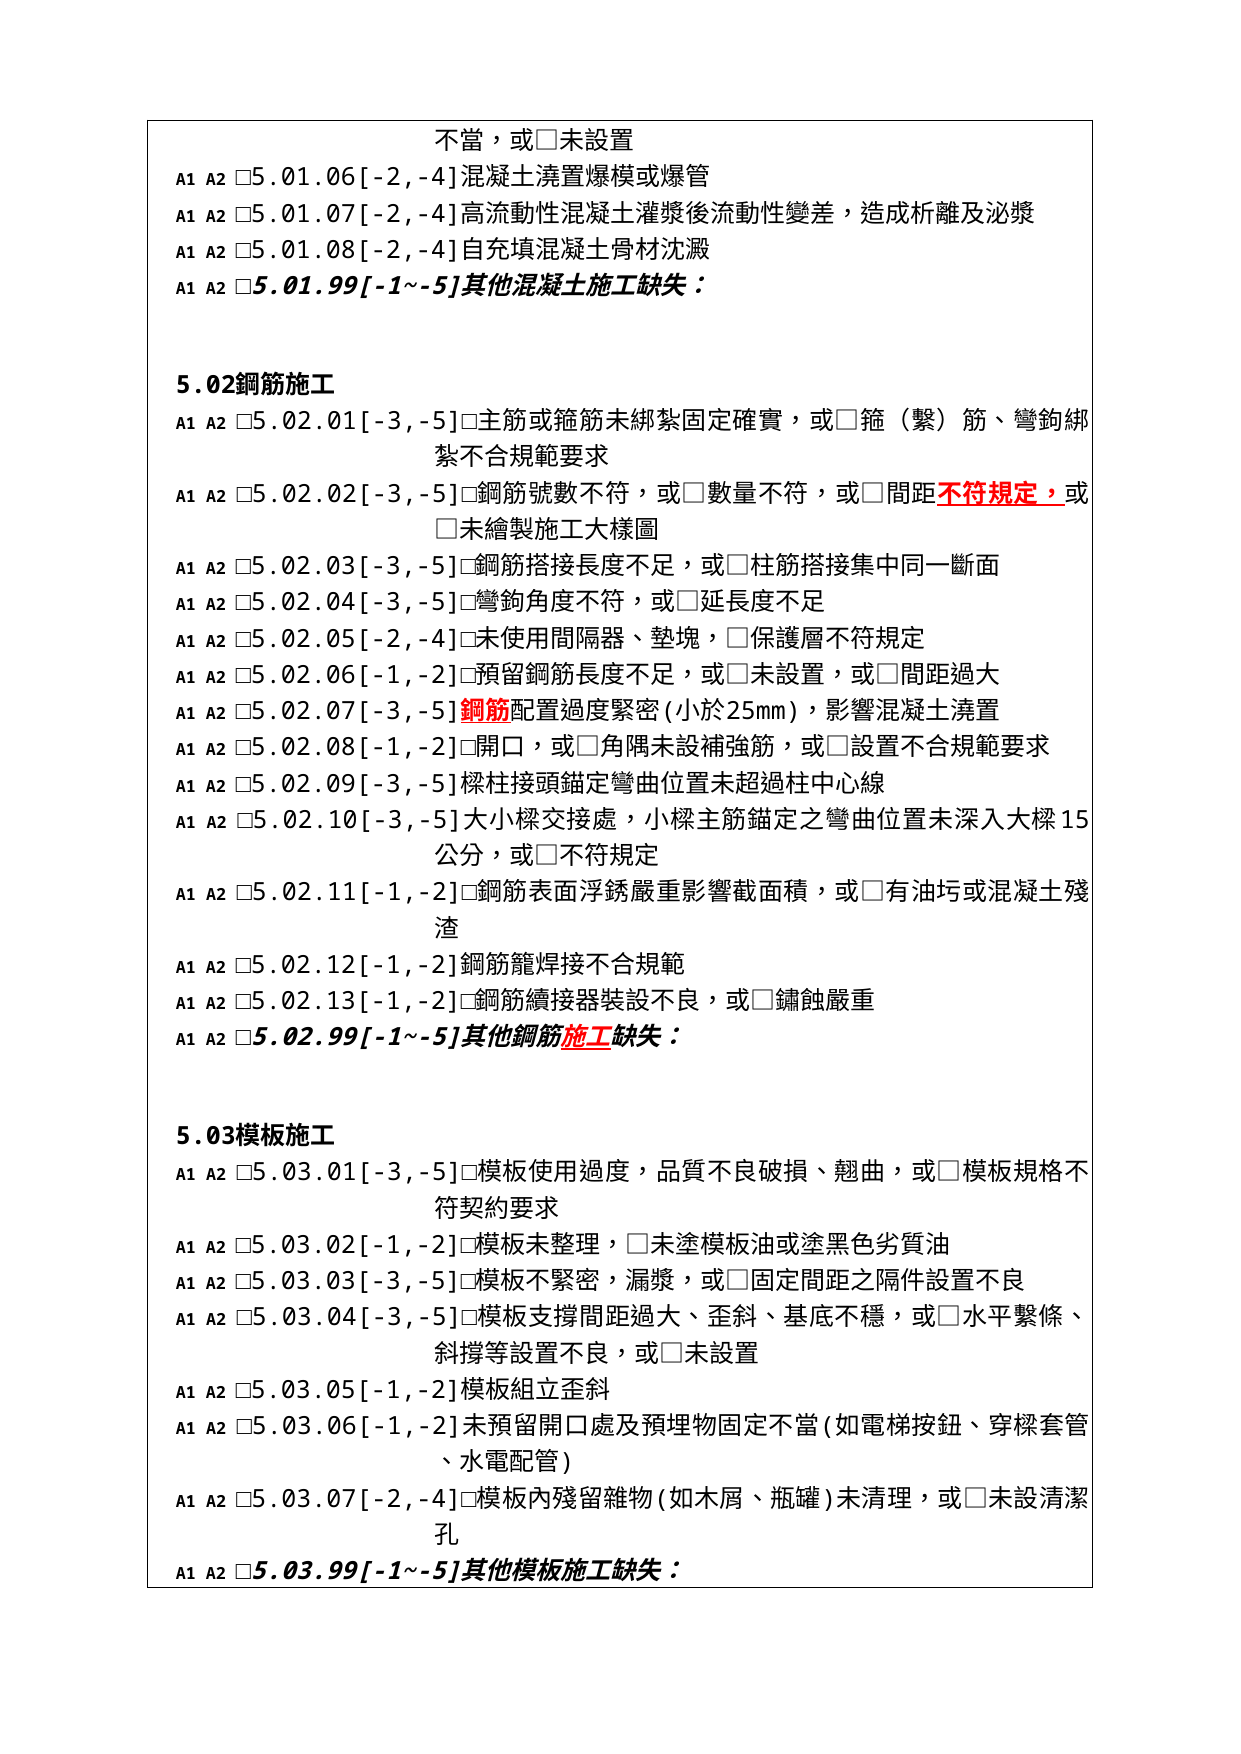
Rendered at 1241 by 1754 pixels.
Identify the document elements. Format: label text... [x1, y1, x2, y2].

table_cell （一）強度Ι－混凝土、鋼筋(構)、模板、土方、結構體、裝修…等：（W1） (主要結構與設計不符情節重大者應列為丙等－工程施工查核小組作業辦法§8) 5.01混凝土施工 A1 A2 □5.01.01[-3,-5]混凝土澆置、搗實不合規範，有冷縫、蜂窩或孔洞產生 A1 A2 □5.01.02[-2,-4]混凝土養護不合規範，塑性收縮造成裂縫 A1 A2 □5.01.03[-2,-4]混凝土完成面垂直及水平度不合規範 A1 A2 □5.01.04[-2,-4]混凝土表面殘留雜物(如鐵絲、鐵件、模板) A1 A2 □5.01.05[-2,-4]□施工縫及伸縮縫(含填縫材料施作)留設不當，或□施作不當，或□未設置 A1 A2 □5.01.06[-2,-4]混凝土澆置爆模或爆管 A1 A2 □5.01.07[-2,-4]高流動性混凝土灌漿後流動性變差，造成析離及泌漿 A1 A2 □5.01.08[-2,-4]自充填混凝土骨材沈澱 A1 A2 □5.01.99[-1~-5]其他混凝土施工缺失： 5.02鋼筋施工 A1 A2 □5.02.01[-3,-5]□主筋或箍筋未綁紮固定確實，或□箍（繫）筋、彎鉤綁紮不合規範要求 A1 A2 □5.02.02[-3,-5]□鋼筋號數不符，或□數量不符，或□間距不符規定，或□未繪製施工大樣圖 A1 A2 □5.02.03[-3,-5]□鋼筋搭接長度不足，或□柱筋搭接集中同一斷面 A1 A2 □5.02.04[-3,-5]□彎鉤角度不符，或□延長度不足 A1 A2 □5.02.05[-2,-4]□未使用間隔器、墊塊，□保護層不符規定 A1 A2 □5.02.06[-1,-2]□預留鋼筋長度不足，或□未設置，或□間距過大 A1 A2 □5.02.07[-3,-5]鋼筋配置過度緊密(小於25mm)，影響混凝土澆置 A1 A2 □5.02.08[-1,-2]□開口，或□角隅未設補強筋，或□設置不合規範要求 A1 A2 □5.02.09[-3,-5]樑柱接頭錨定彎曲位置未超過柱中心線 A1 A2 □5.02.10[-3,-5]大小樑交接處，小樑主筋錨定之彎曲位置未深入大樑15公分，或□不符規定 A1 A2 □5.02.11[-1,-2]□鋼筋表面浮銹嚴重影響截面積，或□有油圬或混凝土殘渣 A1 A2 □5.02.12[-1,-2]鋼筋籠焊接不合規範 A1 A2 □5.02.13[-1,-2]□鋼筋續接器裝設不良，或□鏽蝕嚴重 A1 A2 □5.02.99[-1~-5]其他鋼筋施工缺失： 5.03模板施工 A1 A2 □5.03.01[-3,-5]□模板使用過度，品質不良破損、翹曲，或□模板規格不符契約要求 A1 A2 □5.03.02[-1,-2]□模板未整理，□未塗模板油或塗黑色劣質油 A1 A2 □5.03.03[-3,-5]□模板不緊密，漏漿，或□固定間距之隔件設置不良 A1 A2 □5.03.04[-3,-5]□模板支撐間距過大、歪斜、基底不穩，或□水平繫條、斜撐等設置不良，或□未設置 A1 A2 □5.03.05[-1,-2]模板組立歪斜 A1 A2 □5.03.06[-1,-2]未預留開口處及預埋物固定不當(如電梯按鈕、穿樑套管、水電配管) A1 A2 □5.03.07[-2,-4]□模板內殘留雜物(如木屑、瓶罐)未清理，或□未設清潔孔 A1 A2 □5.03.99[-1~-5]其他模板施工缺失： 5.04鋼構施工 5.04.00鋼構廠內製作 A1 A2 □5.04.01[-2,-4]鋼板於進料後未依契約規定預塗底漆 A1 A2 □5.04.02[-2,-4]鋼板表面劃線後，在鋼板上遺留痕跡未修補、銲接前切割斷面粗糙度或凹陷深度不符規定 A1 A2 □5.04.03[-3,-5]抽查合格之螺栓孔邊緣仍無勻整、有破裂及凹凸之鋸齒形痕跡或孔徑、孔邊距、間距及數量不符規定 A1 A2 □5.04.04[-3,-5]構件銲接前之組合位置或銲接方式不符規定 A1 A2 □5.04.05[-3,-5]銲材保管方式不當，施工前未確實乾燥，銲接時被銲接面有鬆屑、碴銹、油脂等物，或銲縫兩側規定寬度範圍內防銹底漆無刮除 A1 A2 □5.04.06[-3,-5]□抽查合格之銲道仍有缺陷，或□非破壞檢測方式不符規定 A1 A2 □5.04.07[-3,-5]抽查合格之剪力釘錘擊彎曲試驗仍有不符規定 A1 A2 □5.04.08[-3,-5]抽查合格之構件尺寸或組合後情形仍有不符規定 A1 A2 □5.04.09[-3,-5]抽查合格之構件試拼裝精度仍有不符規定 A1 A2 □5.04.10[-3,-5]抽查合格之塗裝仍有膜厚不符規定 A1 A2 □5.04.11[-2,-4]塗裝後之構件儲存不符規定 5.04.50工地現場組裝 A1 A2 □5.04.51[-1,-2]工地接合部分之空隙不符規定 A1 A2 □5.04.52[-1,-2]螺栓接合情形不符規定 A1 A2 □5.04.53[-1,-2]構件安裝完成位置不符規定 A1 A2 □5.04.54[-1,-2]構件安裝完成高程不符規定 A1 A2 □5.04.55[-1,-2]構件銲接前之組合位置或銲接方式不符規定 A1 A2 □5.04.56[-1,-2]銲材保管方式不當，施工前未確實乾燥，銲接時被銲接面有鬆屑、碴銹、油脂等物，或銲縫兩側規定寬度範圍內防銹底漆無刮除 A1 A2 □5.04.57[-3,-5]抽查合格之銲道仍有缺陷或非破壞檢測方式不符規定 A1 A2 □5.04.58[-3,-5]抽查合格之剪力釘錘擊彎曲試驗仍有不符規定 A1 A2 □5.04.59[-1,-2]構件安裝架設完成後未補塗裝或銹蝕 A1 A2 □5.04.60[-1,-2]抽查合格之補塗裝仍有膜厚、防火被覆或防火材料厚度不足 A1 A2 □5.04.99[-1~-5]其他鋼構施工缺失： 5.05環境生態保育 A1 A2 □5.05.01[-1,-2]施工機具或設備產生嚴重噪音，影響環境安寧 A1 A2 □5.05.02[-2,-4]現場塵土飛揚等空氣污染處理未妥當 A1 A2 □5.05.03[-1,-2]□放流水等水污染處理未妥當，或□施工產生廢棄污泥，影響環境 A1 A2 □5.05.04[-1,-2]營建剩餘土石方、其他廢棄物處理未妥當 A1 A2 □5.05.05[-1,-2]進出工區車輛未清洗，污染工地周遭附近路面 A1 A2 □5.05.06[-1,-2]工區週遭原有樹木，□未加維護，或□任意砍伐，影響環境生態 A1 A2 □5.05.07[-1,-2]工區門禁管制不實，閒雜人員隨意進出，導致工地環境紛亂，難以管制 A1 A2 □5.05.08[-1,-2]工地積水未處理，影響環境衛生及安全 A1 A2 □5.05.09[-1,-2]垃圾及廢棄物未清理，影響環境，或□未符合規定 A1 A2 □5.05.10[-1,-2]未確實執行工區周邊街道洗掃作業 A1 A2 □5.05.11[-1,-2]未加強工地出入口污染管制作業 A1 A2 □5.05.12[-1,-2]未依照「營建工程空氣污染防制設施管理辦法」之規定，加強工區內污染防制措施 A1 A2 □5.05.13[-1,-2]工地環境區劃未落實(如工作、吸煙、餐飲、休息區) A1 A2 □5.05.14[-1,-2]施工過程未維護工程附近生態環境，未重視動植物棲地之維護 A1 A2 □5.05.99[-1~-5]其他環保生態保育缺失： 5.06土方工程施工 A1 A2 □5.06.01[-3,-5]回填土□未分層夯實，或□無紀錄 A1 A2 □5.06.02[-3,-5]□回填材料或級配料不符合規範 A1 A2 □5.06.03[-1,-2]□擋土牆回填土高度或□斷面不足 A1 A2 □5.06.04[-1,-2]□開挖或回填土面高程或□斷面不符 A1 A2 □5.06.05[-3,-5]回填料含有機物、木材或其他雜物 A1 A2 □5.06.06[-1,-2]回填區內積水未處理 A1 A2 □5.06.99[-1~-5]其他土方工程施工缺失： 5.07工程施工 5.07.01一般施工 A1 A2 □5.07.01.01[-3,-5]□結構物尺寸或□材料設備之規格與設計圖不符 A1 A2 □5.07.01.02[-1,-2]樓梯級高、級深差異過大 A1 A2 □5.07.01.03[-1,-2]建物伸縮縫設置位置/方式與設計圖不符 A1 A2 □5.07.01.04[-1,-2]停車場車道入口處高度不足 A1 A2 □5.07.01.05[-1,-2]□排水設施（如污水管、排水溝、截水溝、排水管、抽水井、點井、人行道等）配置不當，或□阻塞，或□坡度不當 A1 A2 □5.07.01.06[-1,-2]欄杆、扶手設置不合規範，焊接部份未填滿 A1 A2 □5.07.01.07[-3,-5]有漏水現象 A1 A2 □5.07.01.08[-3,-5]□防水層破壞，或□未設置 A1 A2 □5.07.01.09[-3,-5]□屋頂洩水坡度不當，或□未設泛水 A1 A2 □5.07.01.10[-2,-4]排水不良，有積水現象 A1 A2 □5.07.01.11[-1,-2]□落水罩設置不當，或□數量不符 A1 A2 □5.07.01.12[-3,-5]擋土牆排水管背後未設濾層 A1 A2 □5.07.01.13[-1,-2]□擋土牆洩水孔間距與設計圖不符，或□排列不整齊，或□洩水孔阻塞 A1 A2 □5.07.01.14[-1,-2]測量及放樣未落實 A1 A2 □5.07.01.15[-1,-2]□未設置止水帶，或□止水帶施作不當 A1 A2 □5.07.01.99[-1~-5]其他一般施工缺失： 5.07.02水利、道路及護坡施工 A1 A2 □5.07.02.01[-1,-2]□蛇籠護坡卵石粒徑過大，或□未填滿 A1 A2 □5.07.02.02[-1,-2]蛇籠堆置方式不合規範 A1 A2 □5.07.02.03[-1,-2]卵石堆砌不合規範 A1 A2 □5.07.02.04[-1,-2]噴凝土厚度不均勻 A1 A2 □5.07.02.05[-1,-2]□地錨位置間距太大 A1 A2 □5.07.02.06[-2,-4]□地錨施加預力不足，或□過高 A1 A2 □5.07.02.07[-1,-2]側溝排水坡度不符 A1 A2 □5.07.02.08[-1,-2]□紐澤西護欄下之排水孔設置不合規範，或□路面排水高程設置不合規範 A1 A2 □5.07.02.09[-1,-2]□緣石及人行道鋪設不合規範，或□未適當保護致破損或污染 A1 A2 □5.07.02.10[-2,-4]混凝土管或箱涵接頭未封固漏水 A1 A2 □5.07.02.11[-3,-5]□路基或瀝青混凝土厚度不足，或□平整度不佳，或□未分層夯實，或□回填料不符合規定 A1 A2 □5.07.02.12[-3,-5]瀝青舖面壓實度不合規範，或□未依規範分層鋪設，或□未分層噴灑黏層，或□有粒料分離現象 A1 A2 □5.07.02.13[-1,-2]縱橫斷面坡度不符 A1 A2 □5.07.02.14[-1,-2]機電設備接地不合規範 A1 A2 □5.07.02.15[-1,-2]機電設備基座錨定不合規範 A1 A2 □5.07.02.16[-1,-2]閘門與導槽密合度不合規範 A1 A2 □5.07.02.17[-1,-2]舌閥裝置不合規範 A1 A2 □5.07.02.18[-1,-2]交通標誌、標線或號誌裝設不合規範 A1 A2 □5.07.02.19[-3,-5]邊坡保護(如植生、邊坡擋土設施、護坡排水等)施作不合規範 A1 A2 □5.07.02.20[-3,-5]隧道開挖作業施工不合規範 A1 A2 □5.07.02.21[-3,-5]隧道支撐工施工不合規範 A1 A2 □5.07.02.22[-1,-2]隧道混凝土襯面施工不合規範 A1 A2 □5.07.02.23[-1,-2]未實施機電設備測試及試運轉 A1 A2 □5.07.02.24[-1,-2]未落實國土保安、復育措施 A1 A2 □5.07.02.25[-1,-2]路面坑洞修補不確實，或□修補後未回復劃設標線 A1 A2 □5.07.02.26[-1,-2]開口契約未依規定落實巡查頻率，或□修復區域採方正切割方式修補 A1 A2 □5.07.02.99[-1~-5]其他水利道路及護坡施工缺失： 5.07.03橋梁工程施工 A1 A2 □5.07.03.01[-1,-2]橋梁支承基座平整度不合規範 A1 A2 □5.07.03.02[-1,-2]橋梁伸縮縫施作不合規範 A1 A2 □5.07.03.03[-1,-2]路面坡度洩水不合規範 A1 A2 □5.07.03.05[-1,-2]□攔污柵欄及進水口裝設不合規範，或□間距過大 A1 A2 □5.07.03.06[-1,-2]□欄杆、扶手設置不合規範，或□焊接部份未填滿 A1 A2 □5.07.03.07[-3,-5]□橋梁深基礎打設樁或場鑄樁之尺寸不符，或□施作不合規範 A1 A2 □5.07.03.08[-3,-5]□橋梁深基礎沈箱之尺寸不符，或□施工不合規範 A1 A2 □5.07.03.09[-3,-5]橋梁預力系統施工不合規範 A1 A2 □5.07.03.10[-3,-5]橋台與橋面版高程控制不佳，致銜接不合規範 A1 A2 □5.07.03.99[-1~-5]其他橋梁工程施工缺失： 5.07.04電氣、弱電、號誌施工 A1 A2 □5.07.04.01[-1,-2]□管線材料不符，或□纜線規格不符，或□線槽材料不符，□接線端子規格不合規範，□電導線管、電纜架、導線槽配線不合規範 A1 A2 □5.07.04.02[-3,-5]□管路排置過密不合規範，或□線槽排列不整、間距過大 A1 A2 □5.07.04.03[-1,-2]□管路保護層不足，管路、電線施工中未防護，放樣不實，或□埋設式線槽埋設深度不足，□電導線管、電纜架、導線槽安裝不合規範 A1 A2 □5.07.04.04[-2,-4]□管路出口未施作喇叭口，或□佈放纜線完成線頭未做防水處理 A1 A2 □5.07.04.05[-1,-2]□管線材料未整理、堆置不當，或□雜物未清理 A1 A2 □5.07.04.06[-1,-2]電氣室、機械室、發電機室及厠所通風不合規範 A1 A2 □5.07.04.07[-1,-2]高低壓配電盤、分電箱、出線盒、固定架、螺絲生銹不潔，或□烤漆、鍍鋅厚度不足，電纜架陽極處理厚度不足 A1 A2 □5.07.04.08[-1,-2]□電氣設備設置位置不當、固定不當，螺栓根數不足、露出螺牙數不足，或□垂直或水平管路固定不合規範 A1 A2 □5.07.04.09[-1,-2]□管路穿越外牆處未施作止水措施，或□施作不合規範 A1 A2 □5.07.04.10[-1,-2]□配線箱內之配線及端子凌亂，或□配線箱埋設不良 A1 A2 □5.07.04.11[-1,-2]弱電線路配管未與其他管線保持安全距離 A1 A2 □5.07.04.12[-1,-2]管路與設備之間未使用軟管連接 A1 A2 □5.07.04.13[-1,-2]管路通過建築物之伸縮縫或分隔處，未使用金屬防水軟管連接 A1 A2 □5.07.04.14[-1,-2]管路穿越防火區牆未以防火材料填充 A1 A2 □5.07.04.15[-3,-5]未預埋穿樑(板)套管或設置牆面開口 A1 A2 □5.07.04.16[-1,-2]高低壓配電盤內設備器材之規格，未符合規範 A1 A2 □5.07.04.17[-2,-4]高低壓配電盤箱體及設備，加熱器未正常動作 A1 A2 □5.07.04.18[-1,-2]高低壓配電盤保護電驛之設定值，未符合保護協調之要求 A1 A2 □5.07.04.19[-1,-2]□高低壓配電盤、分電箱線路之絕緣電阻值，未符合規定，或□電線迴路兩端未標示，導線連接方式不合規範 A1 A2 □5.07.04.20[-1,-2]高壓電力電纜未依規定施作電纜頭 A1 A2 □5.07.04.21[-1,-2]□檢驗電源相序不正確，或□照度未量測 A1 A2 □5.07.04.22[-1,-2]□電視出口之DB值，未符合規定，或□未量測，或□迴路兩端未標示 A1 A2 □5.07.04.23[-1,-2]□電信出口線路，未依規定做檢測，或□迴路兩端未標示 A1 A2 □5.07.04.24[-1,-2]高低壓配電盤、高低壓變壓器、電容盤之溫控及通風功能不正常 A1 A2 □5.07.04.25[-1,-2]□發電機未依規定固定，或□未依規定設置避震裝置 A1 A2 □5.07.04.26[-1,-2]□發電機油箱未依規定設置防油堤、集油坑及接地，或□透氣管未配至戶外，或□連接發電機之各種管路未使用軟管 A1 A2 □5.07.04.27[-1,-2]高低壓配電盤、變壓器基座未預留固定螺絲座 A1 A2 □5.07.04.28[-1,-2]□高低壓配電盤、分電箱、電氣設備防塵防水IP等級不合規範，或□電氣設備、管路施工中未防護 A1 A2 □5.07.04.29[-1,-2]高低壓配電盤設備及配線端子未鎖緊 A1 A2 □5.07.04.30[-1,-2]機電設備未測試及試運轉 A1 A2 □5.07.04.99[-1~-5]其他電氣、弱電、號誌施工缺失： 5.07.05給排水、污水等管路施工 A1 A2 □5.07.05.01[-1,-2]鋼筋混凝土澆置前及粉光前，給排水管路試壓力不足，或□時間不夠(10kg/cm2,1hr以上) A1 A2 □5.07.05.02[-2,-4]□給、排、污、廢水管路漏水，或□未作高程檢測，或□未作TV檢測 A1 A2 □5.07.05.03[-1,-2]穿樑(板)套管未依規定設置，或□設置不當 A1 A2 □5.07.05.04[-2,-4]□給、排、污、廢水管材料不符，或□施作不合規範、洩水坡度不足，或□高程不合規範，或□水箱洩水坡度不合規範，或□水箱未設置集水坑 A1 A2 □5.07.05.05[-1,-2]□清潔口設置不合規範或□未設置存水彎 A1 A2 □5.07.05.06[-1,-2]□管路進行方向改變時，未採用順水T之型式，或□未以兩個 45度彎頭銜接，或□管路銜接位置不合規範 A1 A2 □5.07.05.07[-1,-2]□管路吊架不穩固，或□間距超過3公尺，或□螺栓、法蘭、墊片等，未依規定設置 A1 A2 □5.07.05.08[-1,-2]管路顏色、水流方向未標示 A1 A2 □5.07.05.09[-1,-2]□通氣管、透氣管裝設不合規範，或□出口未裝設防蟲網 A1 A2 □5.07.05.10[-1,-2]□管路出口、設備排水口未施以保護，易遭異物阻塞，或□排水口設置不當 A1 A2 □5.07.05.11[-1,-2]□幫浦未依規定固定，或□未依規定設置避震裝置 A1 A2 □5.07.05.12[-1,-2]機電設備未測試及試運轉 A1 A2 □5.07.05.13[-1,-2]□電氣室、發電機室、電信室上方有水管經過，或□飲用水水箱上方有排水管經過 A1 A2 □5.07.05.99[-1~-5]其他給排水、污水等管路施工缺失： 5.07.06接地工程施工 A1 A2 □5.07.06.01[-1,-2]□接地測試箱施作不合規範，或□中性線匯流排、接地匯流排施作不合規範，或□避雷針、避雷器下引線不合規範 A1 A2 □5.07.06.02[-1,-2]□設備接地施作不合規範，如接地棒設置位置、深度不適當，或接地線規格、導線顏色、位置不正確等，或□未施作止水措施 A1 A2 □5.07.06.03[-3,-5]□避雷、電力及弱電之接地系統未各自獨立，或□接地棒間距不足，CPE極排列不合規範 A1 A2 □5.07.06.04[-1,-2]接地電阻值高於標準值或契約規定值 A1 A2 □5.07.06.05[-1,-2]□裸銅導線鬆開或斷股，或□焊接模不乾淨或破損，或□火藥量不足 A1 A2 □5.07.06.06[-1,-2]□高低壓配電盤，或□分電盤，或□電氣設備，未施作接地系統 A1 A2 □5.07.06.07[-1,-2]□接地匯流排規格不合規範，或□接地線未使用O型端子 A1 A2 □5.07.06.99[-1~-5]其他接地工程施工缺失： 5.07.07消防施工 A1 A2 □5.07.07.01[-1,-2]□焊接處防銹未處理，或□銲材保管不當 A1 A2 □5.07.07.02[-3,-5]□穿樑(板)套管未設置，或□與水電其他管路要徑相互抵觸 A1 A2 □5.07.07.03[-1,-2]管路及灑水頭配置不當 A1 A2 □5.07.07.04[-1,-2]預埋消防栓箱及綜合警報器箱未保護 A1 A2 □5.07.07.05[-1,-2]箱體生銹不潔 A1 A2 □5.07.07.06[-1,-2]□消防探測器裝置位置不當，或□探測區域設置不當（應距回風口小於1M，距出風口1.5M以上） A1 A2 □5.07.07.07[-1,-2]水平或垂直管路固定架未依規定施作 A1 A2 □5.07.07.08[-1,-2]出入口寬度或高度，或樓版(天花板)淨高不符設計或法規 A1 A2 □5.07.07.09[-1,-2]消防送水口高度未介於0.5M～1.0M之間 A1 A2 □5.07.07.10[-1,-2]消防滅火及逃生設備、火警受信總機設置及配線未符規定，或□未與外氣空調箱連鎖 A1 A2 □5.07.07.11[-1,-2]警報器或廣播裝置配線及配管之材質未符要求 A1 A2 □5.07.07.12[-1,-2]感知器之配管及安裝位置錯誤，造成結構體完成後打鑿 A1 A2 □5.07.07.13[-1,-2]□火警自動警報設備，或□緊急廣播設備之配線未依屋內線路裝置規則等規定設置，或□導線絕緣電阻不合規範，或□揚聲器、警鈴音壓不合規範 A1 A2 □5.07.07.14[-1,-2]手動報警機、標示燈及火警警鈴未依規定設置 A1 A2 □5.07.07.15[-1,-2]避難器之設備不符法規之規定 A1 A2 □5.07.07.16[-1,-2]逃生指示裝置之地點不符規定 A1 A2 □5.07.07.17[-1,-2]□避難方向指示燈，及避難指標裝置高度不符規定，或□指示方向錯誤 A1 A2 □5.07.07.18[-1,-2]緩降機下降空間有突出物或無法一次到達地面 A1 A2 □5.07.07.19[-1,-2]消防設備未經中央消防主管機關認同，裝設後不得使用 A1 A2 □5.07.07.20[-1,-2]地下室排風機或排風風管在設計時，未考量停車位高程淨空間法規規定2.1M以上，導致停車位淨空間不合規定 A1 A2 □5.07.07.21[-2,-4]緊急排煙管道之風管設計及施工不良 A1 A2 □5.07.07.22[-2,-4]□排煙設備設置不符規定，或□緊急排煙設備之風機與預備電源之連結不當，或□防火區劃鐵捲門配管配線未符合規範 A1 A2 □5.07.07.23[-2,-4]消防栓配管焊接或熔接後有污粒殘留或未清除，致易發生管路銜接處漏水現象 A1 A2 □5.07.07.24[-1,-2]配管長度不正確，致有彈起或歪斜的現象 A1 A2 □5.07.07.25[-1,-2]泡沫、撒水頭安裝位置不當，如未避開風管機、電纜架等設施 A1 A2 □5.07.07.26[-1,-2]泡沫撒水系統之感知撒水頭離頂版間距，超出法定尺寸 A1 A2 □5.07.07.27[-1,-2]□加壓送水系統無加壓試水紀錄或試驗結果不符法規規定或設計要求或□時間不夠 A1 A2 □5.07.07.28[-1,-2]泡沫滅火或自動撒水設備區域(B1F以下及11F以上)，未設計排水設施或施工不當，致排水不良 A1 A2 □5.07.07.29[-1,-2]機電設備未測試及試運轉 A1 A2 □5.07.07.99[-1~-5]其他消防施工缺失： 5.07.08空調施工 A1 A2 □5.07.08.01[-1,-2]□空調設備外形受損，或□未安裝穩固，或□未依規定設置避震裝置 A1 A2 □5.07.08.02[-1,-2]□空調管路未預留(含電氣、給水及排水)，或□補給水高層不足 A1 A2 □5.07.08.03[-1,-2]保溫水管、風管包敷不合規範，或□水平垂直管路固定架未依規定施作 A1 A2 □5.07.08.04[-1,-2]焊接處防鏽未處理 A1 A2 □5.07.08.05[-3,-5]□未設置穿樑(板)套管，或□牆面開口 A1 A2 □5.07.08.06[-1,-2]穿越防火牆未設置防火閘門及檢修口 A1 A2 □5.07.08.07[-1,-2]空調箱之冷凝排水未設置存水彎 A1 A2 □5.07.08.08[-1,-2]風管彎曲部分未使用順風片 A1 A2 □5.07.08.09[-1,-2]風管變徑後之長寬比未符規定 A1 A2 □5.07.08.10[-1,-2]機電設備未測試及試運轉 A1 A2 □5.07.08.99[-1~-5]其他空調施工缺失： 5.07.09昇降設備施工 A1 A2 □5.07.09.01[-1,-2]停車設備車箱出入口未與地面平齊 A1 A2 □5.07.09.02[-1,-2]昇降設備運轉不平穩 A1 A2 □5.07.09.03[-1,-2]指示燈、開關及聯絡裝置不正常 A1 A2 □5.07.09.04[-1,-2]□機房未設置通風散熱設備，或□位置不合規範 A1 A2 □5.07.09.05[-1,-2]機房開關箱設置位置不合規範 A1 A2 □5.07.09.06[-1,-2]門框背填混凝土未滿漿 A1 A2 □5.07.09.07[-1,-2]機電設備未測試及試運轉 A1 A2 □5.07.09.99[-1~-5]其他昇降設備施工缺失： 5.07.10(適用「傳統建築，含古蹟、歷史、文化資產」等缺失項目) 5.07.11掩埋場工程施工 A1 A2 □5.07.11.01[-1,-2]阻水工程施作不合規範 A1 A2 □5.07.11.02[-1,-2]雨水集排系統施作不合規範 A1 A2 □5.07.11.03[-1,-2]滲出水集排系統施作不合規範 A1 A2 □5.07.11.04[-1,-2]沼氣集排系統施作不合規範 A1 A2 □5.07.11.99[-1~-5]其他掩埋場工程施工缺失： 5.07.12潛盾及推進工程施工 A1 A2 □5.07.12.01[-3,-5]擋土工程施作不合規範 A1 A2 □5.07.12.02[-1,-2]工作井開挖作業施作不合規範 A1 A2 □5.07.12.03[-3,-5]主體工程(含鏡面工作與反力牆、掘進、監測與測量、出碴、回填、預鑄環片、人孔施築等作業)施作不合規範 A1 A2 □5.07.12.04[-1,-2]混凝土襯砌施作不合規範 A1 A2 □5.07.12.99[-1~-5]其他潛盾及推進工程施工缺失： 5.07.13景觀工程施工 A1 A2 □5.07.13.01[-1,-2]植栽工程施作不合規範 A1 A2 □5.07.13.02[-1,-2]景觀灌溉系統或排水施作不合規範 A1 A2 □5.07.13.04[-1,-2]照明等水電工程施作不合規範 A1 A2 □5.07.13.05[-1,-2]木結構施作不合規範 A1 A2 □5.07.13.06[-1,-2]造景施作不合規範 A1 A2 □5.07.13.07[-1,-2]機電設備未測試及試運轉 A1 A2 □5.07.13.99[-1~-5]其他景觀工程施工缺失： 5.07.14監控系統施工及監測作業 A1 A2 □5.07.14.01[-1,-2]□監測儀器安裝及施工未依工程契約規定，或□儀器安裝時機不適當，或□監測儀器無適當之保護措施及標示 A1 A2 □5.07.14.02[-1,-2]□監測儀器裝設位置或深度不適當，或□未依現場實際地層進行研判及調整，設置地層錯誤，或□監測儀器重設而未累積先前變化量 A1 A2 □5.07.14.03[-1,-2]□初始值監測時機延遲，未符合工程契約規定，或□監測頻率未符合工程契約規定 A1 A2 □5.07.14.04[-1,-2]□監測資料達警戒值或行動值，現場無任何安全處置措施及應變紀錄，或□處置措施及時機不適當，或□未依需要或規定進行回饋分析 A1 A2 □5.07.14.99[-1~-5]其他監控系統施工及監測作業缺失： 5.08裝修雜項工程施工 A1 A2 □5.08.01[-2,-4]磁磚完成面□不平整，或□對縫不良，或□有剝落，或□有白華現象 A1 A2 □5.08.02[-2,-4]□內牆或外牆或地板之材料外觀不合規範，或□施工平整度不佳 A1 A2 □5.08.03[-1,-2]□天花板裝設施工不合規範或□接縫處理不合規範 A1 A2 □5.08.04[-1,-2]門窗裝設□不合規範，或□無塞水路，或□台度傾斜坡度不足 A1 A2 □5.08.06[-1,-2]□衛生設備裝設不合規範，或□有滲漏情形 A1 A2 □5.08.07[-1,-2]木結構施作不合規範 ■5.08.08美觀（Ⅰ） A1 A2 □5.08.08.01[-1,-2]混凝土完成面施工外觀平整度不佳 A1 A2 □5.08.08.02[-1,-2]□結構體施工粗糙，或□結構體線形不協調或□不完整 A1 A2 □5.08.08.03[-1,-2]基地內外及周邊施工圍籬，或□不整齊，或□不清潔，或□不美化引起民眾反感 ■5.08.09美觀（Ⅱ） A1 A2 □5.08.09.02[-1,-2]□基地內外及周邊景觀造型與周邊環境不協調，或□施工粗糙 A1 A2 □5.08.09.03[-1,-2]□基地內外及周邊植栽綠化與周邊環境景觀不搭調，或□施工粗糙 A1 A2 □5.08.09.04[-1,-2]□欄杆不平順，或□未符合規定 A1 A2 □5.08.09.05[-1,-2]□路緣石線形不平順，或□人行道鋪設不平整 A1 A2 □5.08.09.06[-1,-2]管線鋪設或□道路舖設，路面切割線形不順，影響美觀 A1 A2 □5.08.09.07[-1,-2]管線配置不當，影響美觀 A1 A2 □5.08.09.08[-1,-2]配電開關匣配置不當、高低不一、四周收邊不良、生鏽不潔，影響美觀 A1 A2 □5.08.09.09[-1,-2]□電桿號碼噴漆不明確，或□鐵件油漆不平整 A1 A2 □5.08.09.10[-1,-2]跨軌線焊接地線配置不整齊 A1 A2 □5.08.99[-1~-5]其他影響裝修雜項工程施工缺失： 5.09工地管理(不含進度管理) A1 A2 □5.09.06[-3,-5]水電、土建工作未協調，施工介面未整合(如未套圖) A1 A2 □5.09.07[-1,-2]水電瓦斯等管線保護不合規範 A1 A2 □5.09.08[-1,-2]□無工程告示牌，或□內容未符合規定 A1 A2 □5.09.09[-2,-4]工地現場機具與材料任意堆置，未妥善保護 A1 A2 □5.09.11[-1,-2]建築物內隱蔽金屬管路應於未埋入前由承裝業之技術士會同機電監造單位派駐現場人員負責檢查，作成紀錄(屋內線路裝置規則第237條) A1 A2 □5.09.12[-1,-2]氣體鋼瓶等未妥善保護 A1 A2 □5.09.99[-1~-5]其他工地管理缺失： [148, 121, 1092, 1587]
